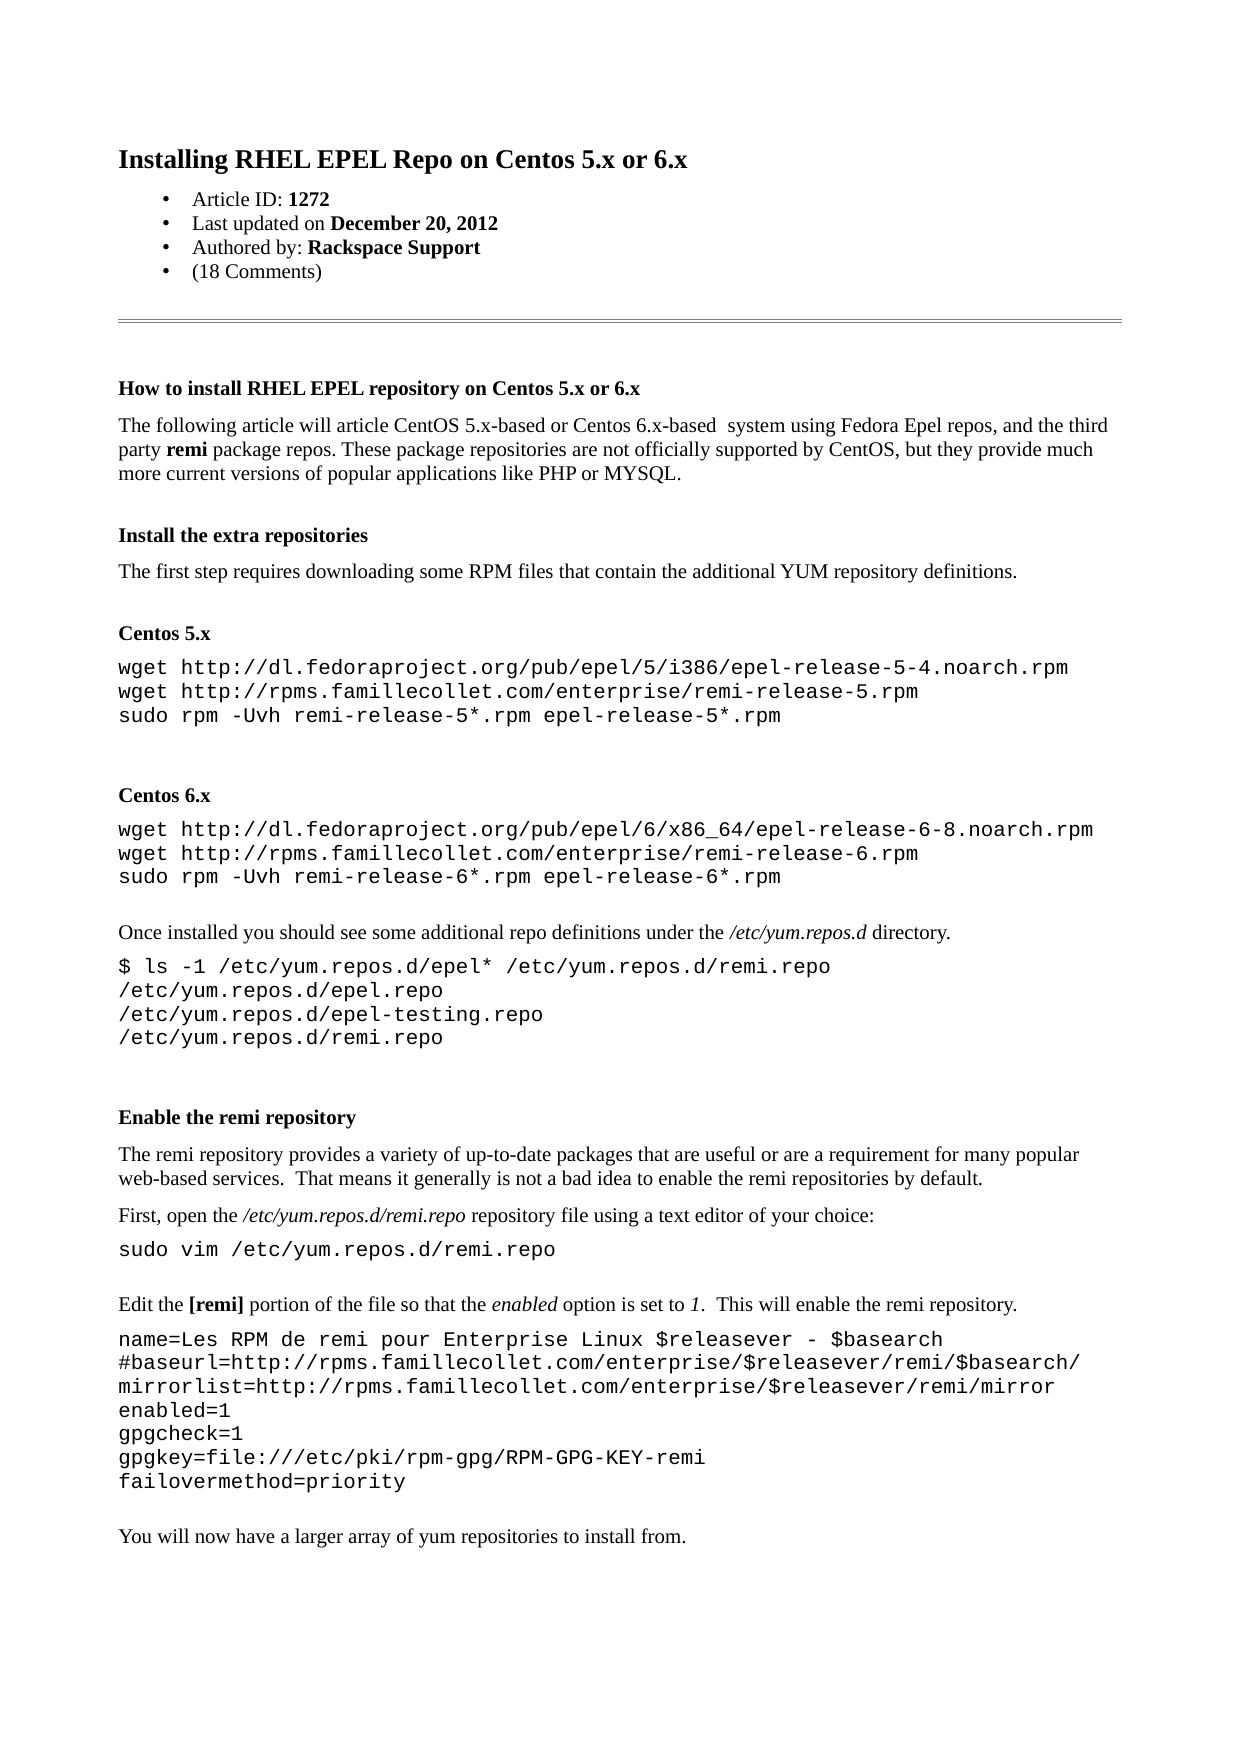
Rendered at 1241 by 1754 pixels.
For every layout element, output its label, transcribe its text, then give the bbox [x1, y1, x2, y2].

text The following article will article CentOS 5.x-based or Centos 6.x-based system using Fedora Epel repos, and the third party remi package repos. These package repositories are not officially supported by CentOS, but they provide much more current versions of popular applications like PHP or MYSQL. [118, 413, 1122, 485]
text wget http://dl.fedoraproject.org/pub/epel/5/i386/epel-release-5-4.noarch.rpm [118, 657, 1122, 681]
subtitle How to install RHEL EPEL repository on Centos 5.x or 6.x [118, 376, 1122, 400]
text failovermethod=priority [118, 1471, 1122, 1494]
text name=Les RPM de remi pour Enterprise Linux $releasever - $basearch [118, 1329, 1122, 1352]
subtitle Centos 5.x [118, 621, 1122, 645]
list Authored by: Rackspace Support [162, 235, 1122, 259]
text mirrorlist=http://rpms.famillecollet.com/enterprise/$releasever/remi/mirror [118, 1376, 1122, 1400]
text sudo rpm -Uvh remi-release-5*.rpm epel-release-5*.rpm [118, 704, 1122, 728]
text gpgcheck=1 [118, 1423, 1122, 1447]
text sudo vim /etc/yum.repos.d/remi.repo [118, 1239, 1122, 1263]
text Edit the [remi] portion of the file so that the enabled option is set to 1. This will enable the remi repository. [118, 1292, 1122, 1316]
text /etc/yum.repos.d/remi.repo [118, 1027, 1122, 1051]
text The remi repository provides a variety of up-to-date packages that are useful or are a requirement for many popular web-based services. That means it generally is not a bad idea to enable the remi repositories by default. [118, 1142, 1122, 1190]
text sudo rpm -Uvh remi-release-6*.rpm epel-release-6*.rpm [118, 867, 1122, 890]
text You will now have a larger array of yum repositories to install from. [118, 1524, 1122, 1548]
text wget http://dl.fedoraproject.org/pub/epel/6/x86_64/epel-release-6-8.noarch.rpm [118, 819, 1122, 843]
list Last updated on December 20, 2012 [162, 211, 1122, 235]
text enabled=1 [118, 1400, 1122, 1423]
text /etc/yum.repos.d/epel.repo [118, 980, 1122, 1003]
subtitle Install the extra repositories [118, 523, 1122, 547]
text /etc/yum.repos.d/epel-testing.repo [118, 1003, 1122, 1027]
text gpgkey=file:///etc/pki/rpm-gpg/RPM-GPG-KEY-remi [118, 1447, 1122, 1471]
subtitle Installing RHEL EPEL Repo on Centos 5.x or 6.x [118, 143, 1122, 174]
text wget http://rpms.famillecollet.com/enterprise/remi-release-6.rpm [118, 843, 1122, 867]
subtitle Enable the remi repository [118, 1105, 1122, 1129]
text #baseurl=http://rpms.famillecollet.com/enterprise/$releasever/remi/$basearch/ [118, 1352, 1122, 1376]
subtitle Centos 6.x [118, 783, 1122, 807]
text Once installed you should see some additional repo definitions under the /etc/yum.repos.d directory. [118, 920, 1122, 944]
text The first step requires downloading some RPM files that contain the additional YUM repository definitions. [118, 559, 1122, 583]
text wget http://rpms.famillecollet.com/enterprise/remi-release-5.rpm [118, 681, 1122, 704]
text $ ls -1 /etc/yum.repos.d/epel* /etc/yum.repos.d/remi.repo [118, 956, 1122, 980]
text First, open the /etc/yum.repos.d/remi.repo repository file using a text editor of your choice: [118, 1202, 1122, 1227]
list Article ID: 1272 [162, 187, 1122, 211]
list (18 Comments) [162, 259, 1122, 283]
